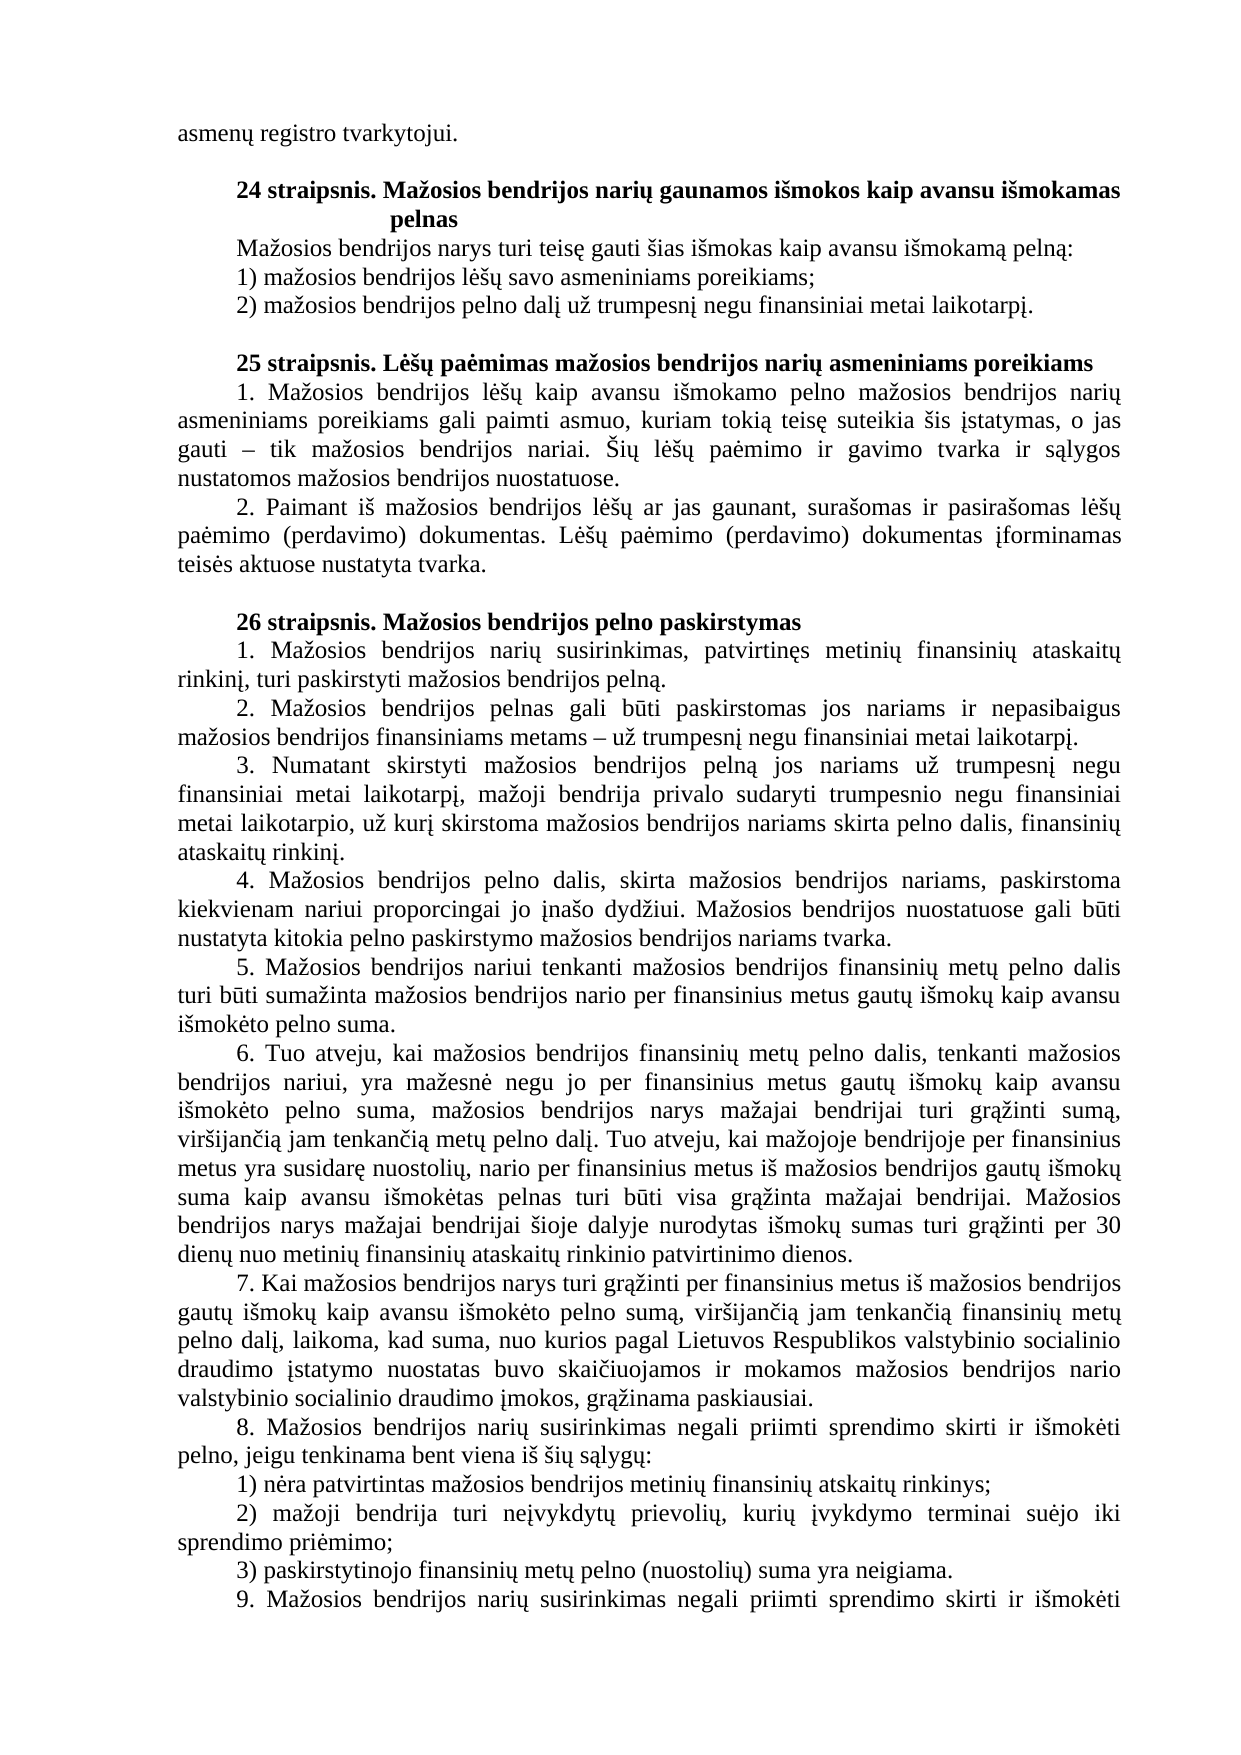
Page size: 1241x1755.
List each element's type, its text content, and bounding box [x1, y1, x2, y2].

text 9. Mažosios bendrijos narių susirinkimas negali priimti sprendimo skirti ir išmokėti [177, 1584, 1122, 1613]
text 4. Mažosios bendrijos pelno dalis, skirta mažosios bendrijos nariams, paskirstoma kiekvienam nariui proporcingai jo įnašo dydžiui. Mažosios bendrijos nuostatuose gali būti nustatyta kitokia pelno paskirstymo mažosios bendrijos nariams tvarka. [177, 866, 1122, 952]
text Mažosios bendrijos narys turi teisę gauti šias išmokas kaip avansu išmokamą pelną: [177, 233, 1122, 262]
text 2) mažosios bendrijos pelno dalį už trumpesnį negu finansiniai metai laikotarpį. [177, 291, 1122, 319]
text 1) nėra patvirtintas mažosios bendrijos metinių finansinių atskaitų rinkinys; [177, 1469, 1122, 1498]
text 5. Mažosios bendrijos nariui tenkanti mažosios bendrijos finansinių metų pelno dalis turi būti sumažinta mažosios bendrijos nario per finansinius metus gautų išmokų kaip avansu išmokėto pelno suma. [177, 952, 1122, 1038]
text 2) mažoji bendrija turi neįvykdytų prievolių, kurių įvykdymo terminai suėjo iki sprendimo priėmimo; [177, 1498, 1122, 1556]
text 24 straipsnis. Mažosios bendrijos narių gaunamos išmokos kaip avansu išmokamas pelnas [236, 176, 1122, 233]
text 2. Mažosios bendrijos pelnas gali būti paskirstomas jos nariams ir nepasibaigus mažosios bendrijos finansiniams metams – už trumpesnį negu finansiniai metai laikotarpį. [177, 693, 1122, 751]
text 6. Tuo atveju, kai mažosios bendrijos finansinių metų pelno dalis, tenkanti mažosios bendrijos nariui, yra mažesnė negu jo per finansinius metus gautų išmokų kaip avansu išmokėto pelno suma, mažosios bendrijos narys mažajai bendrijai turi grąžinti sumą, viršijančią jam tenkančią metų pelno dalį. Tuo atveju, kai mažojoje bendrijoje per finansinius metus yra susidarę nuostolių, nario per finansinius metus iš mažosios bendrijos gautų išmokų suma kaip avansu išmokėtas pelnas turi būti visa grąžinta mažajai bendrijai. Mažosios bendrijos narys mažajai bendrijai šioje dalyje nurodytas išmokų sumas turi grąžinti per 30 dienų nuo metinių finansinių ataskaitų rinkinio patvirtinimo dienos. [177, 1038, 1122, 1268]
text asmenų registro tvarkytojui. [177, 118, 1122, 147]
text 7. Kai mažosios bendrijos narys turi grąžinti per finansinius metus iš mažosios bendrijos gautų išmokų kaip avansu išmokėto pelno sumą, viršijančią jam tenkančią finansinių metų pelno dalį, laikoma, kad suma, nuo kurios pagal Lietuvos Respublikos valstybinio socialinio draudimo įstatymo nuostatas buvo skaičiuojamos ir mokamos mažosios bendrijos nario valstybinio socialinio draudimo įmokos, grąžinama paskiausiai. [177, 1268, 1122, 1412]
text 3) paskirstytinojo finansinių metų pelno (nuostolių) suma yra neigiama. [177, 1556, 1122, 1584]
text 1. Mažosios bendrijos lėšų kaip avansu išmokamo pelno mažosios bendrijos narių asmeniniams poreikiams gali paimti asmuo, kuriam tokią teisę suteikia šis įstatymas, o jas gauti – tik mažosios bendrijos nariai. Šių lėšų paėmimo ir gavimo tvarka ir sąlygos nustatomos mažosios bendrijos nuostatuose. [177, 377, 1122, 492]
text 8. Mažosios bendrijos narių susirinkimas negali priimti sprendimo skirti ir išmokėti pelno, jeigu tenkinama bent viena iš šių sąlygų: [177, 1412, 1122, 1469]
text 1) mažosios bendrijos lėšų savo asmeniniams poreikiams; [177, 262, 1122, 291]
text 26 straipsnis. Mažosios bendrijos pelno paskirstymas [177, 607, 1122, 636]
text 25 straipsnis. Lėšų paėmimas mažosios bendrijos narių asmeniniams poreikiams [177, 348, 1122, 377]
text 1. Mažosios bendrijos narių susirinkimas, patvirtinęs metinių finansinių ataskaitų rinkinį, turi paskirstyti mažosios bendrijos pelną. [177, 636, 1122, 693]
text 2. Paimant iš mažosios bendrijos lėšų ar jas gaunant, surašomas ir pasirašomas lėšų paėmimo (perdavimo) dokumentas. Lėšų paėmimo (perdavimo) dokumentas įforminamas teisės aktuose nustatyta tvarka. [177, 492, 1122, 578]
text 3. Numatant skirstyti mažosios bendrijos pelną jos nariams už trumpesnį negu finansiniai metai laikotarpį, mažoji bendrija privalo sudaryti trumpesnio negu finansiniai metai laikotarpio, už kurį skirstoma mažosios bendrijos nariams skirta pelno dalis, finansinių ataskaitų rinkinį. [177, 751, 1122, 866]
